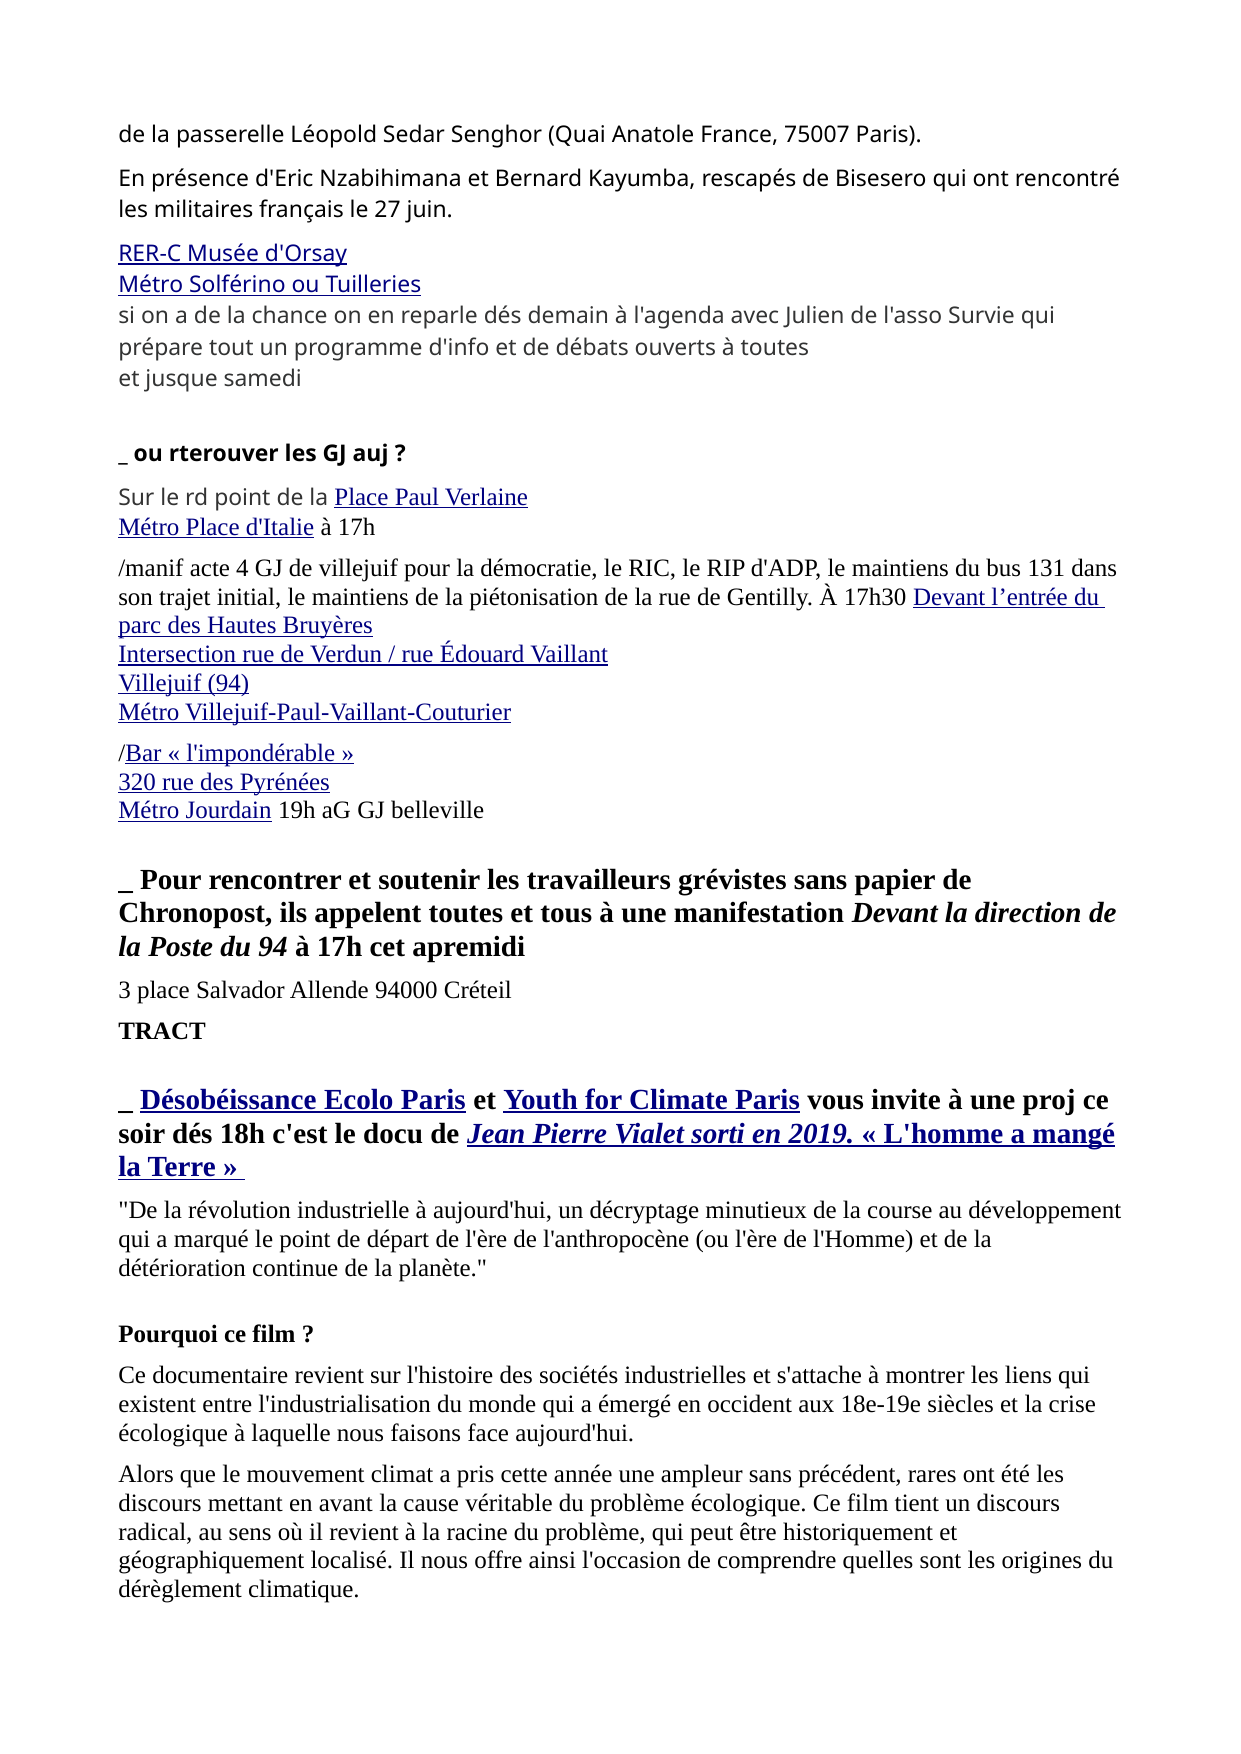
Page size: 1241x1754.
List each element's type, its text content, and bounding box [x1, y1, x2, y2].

text si on a de la chance on en reparle dés demain à l'agenda avec Julien de l'asso Survie qui prépare tout un programme d'info et de débats ouverts à toutes [118, 299, 1122, 362]
text En présence d'Eric Nzabihimana et Bernard Kayumba, rescapés de Bisesero qui ont rencontré les militaires français le 27 juin. [118, 162, 1122, 224]
text TRACT [118, 1016, 1122, 1045]
text /Bar « l'impondérable » 320 rue des Pyrénées Métro Jourdain 19h aG GJ belleville [118, 738, 1122, 824]
text de la passerelle Léopold Sedar Senghor (Quai Anatole France, 75007 Paris). [118, 118, 1122, 149]
text /manif acte 4 GJ de villejuif pour la démocratie, le RIC, le RIP d'ADP, le maintiens du bus 131 dans son trajet initial, le maintiens de la piétonisation de la rue de Gentilly. À 17h30 Devant l’entrée du parc des Hautes Bruyères Intersection rue de Verdun / rue Édouard Vaillant Villejuif (94) Métro Villejuif-Paul-Vaillant-Couturier [118, 553, 1122, 726]
text Sur le rd point de la Place Paul Verlaine Métro Place d'Italie à 17h [118, 481, 1122, 541]
subtitle _ Désobéissance Ecolo Paris et Youth for Climate Paris vous invite à une proj ce soir dés 18h c'est le docu de Jean Pierre Vialet sorti en 2019. « L'homme a mangé la Terre » [118, 1082, 1122, 1183]
text RER-C Musée d'Orsay Métro Solférino ou Tuilleries [118, 237, 1122, 299]
text et jusque samedi [118, 362, 1122, 393]
text _ ou rterouver les GJ auj ? [118, 437, 1122, 468]
text Ce documentaire revient sur l'histoire des sociétés industrielles et s'attache à montrer les liens qui existent entre l'industrialisation du monde qui a émergé en occident aux 18e-19e siècles et la crise écologique à laquelle nous faisons face aujourd'hui. [118, 1361, 1122, 1447]
subtitle _ Pour rencontrer et soutenir les travailleurs grévistes sans papier de Chronopost, ils appelent toutes et tous à une manifestation Devant la direction de la Poste du 94 à 17h cet apremidi [118, 862, 1122, 962]
text 3 place Salvador Allende 94000 Créteil [118, 975, 1122, 1004]
text "De la révolution industrielle à aujourd'hui, un décryptage minutieux de la course au développement qui a marqué le point de départ de l'ère de l'anthropocène (ou l'ère de l'Homme) et de la détérioration continue de la planète." [118, 1196, 1122, 1282]
text Alors que le mouvement climat a pris cette année une ampleur sans précédent, rares ont été les discours mettant en avant la cause véritable du problème écologique. Ce film tient un discours radical, au sens où il revient à la racine du problème, qui peut être historiquement et géographiquement localisé. Il nous offre ainsi l'occasion de comprendre quelles sont les origines du dérèglement climatique. [118, 1459, 1122, 1603]
subtitle Pourquoi ce film ? [118, 1319, 1122, 1348]
